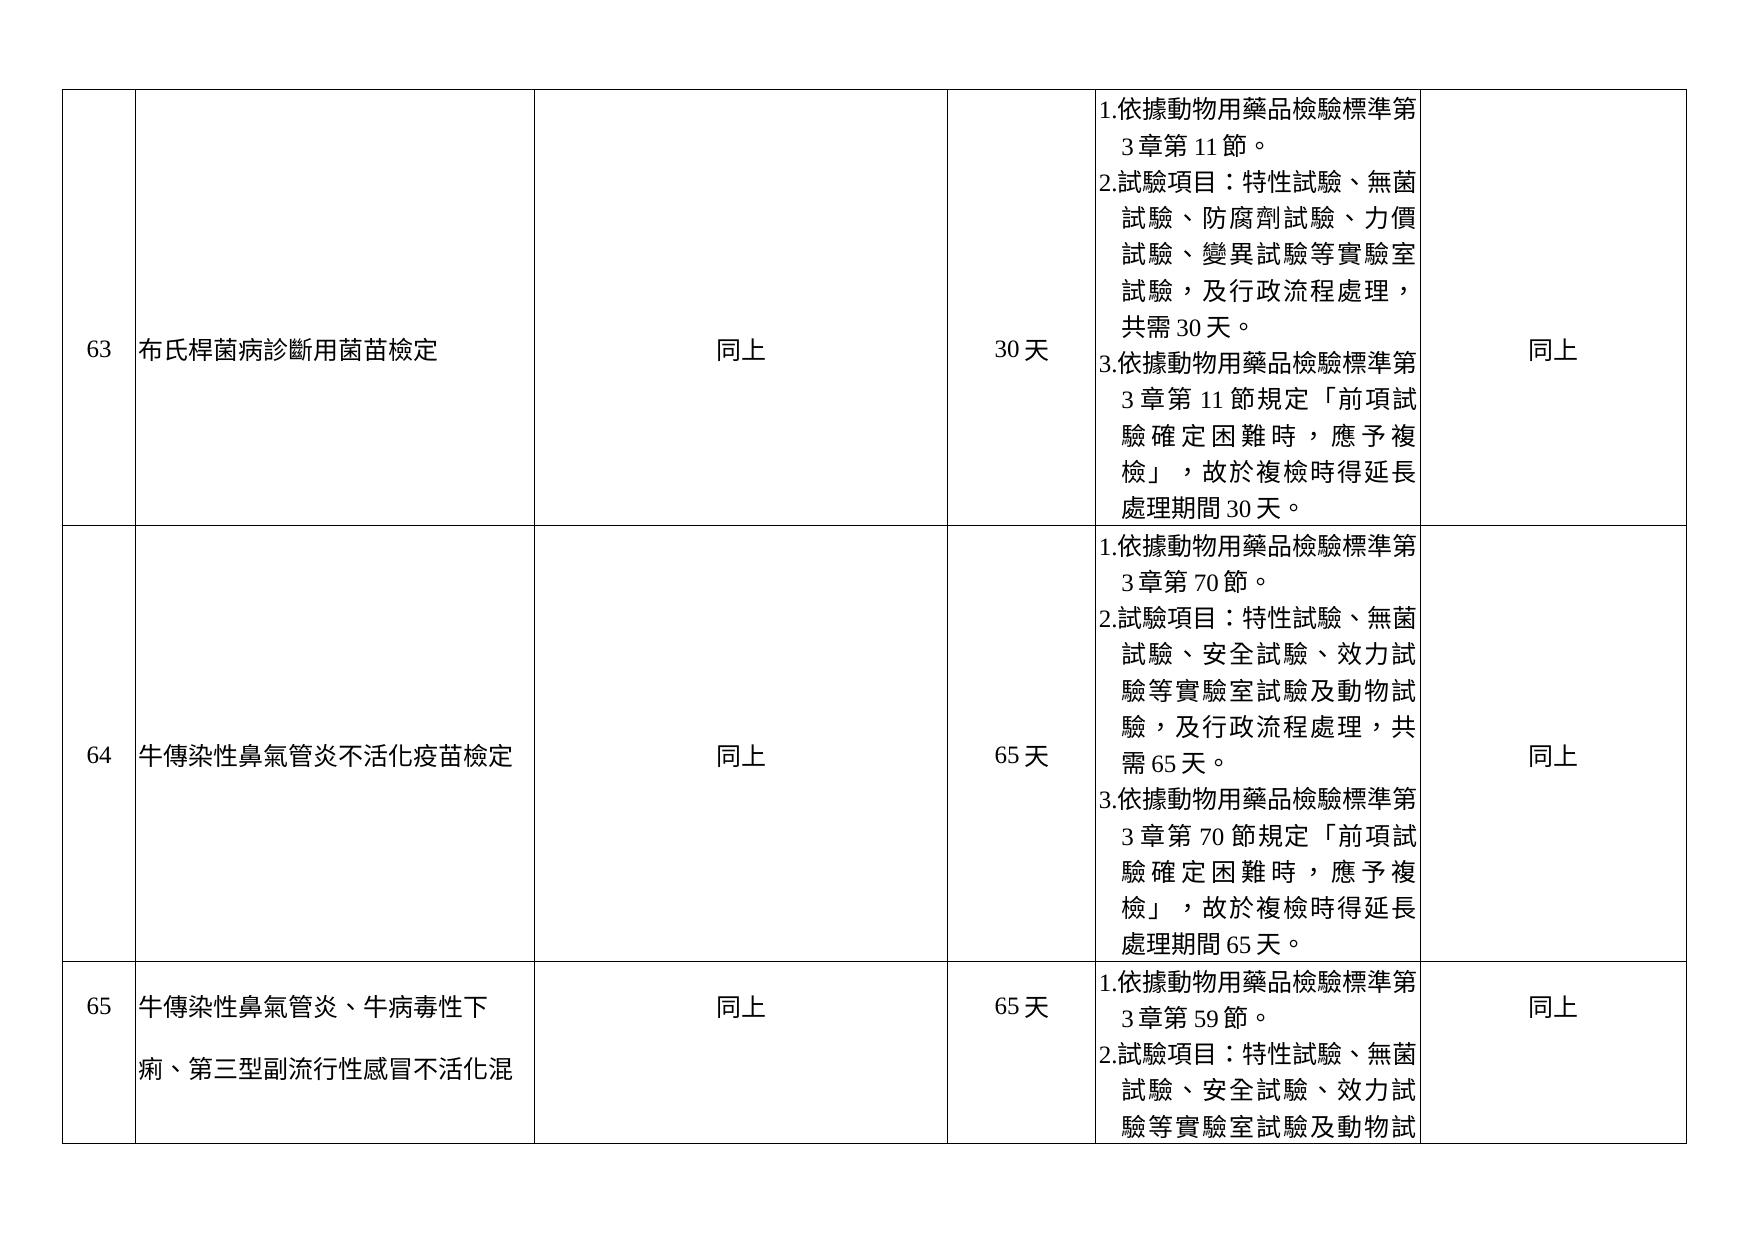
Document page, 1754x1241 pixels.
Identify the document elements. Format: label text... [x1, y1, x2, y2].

table_cell 同上 [1421, 90, 1686, 525]
table_cell 65天 [948, 962, 1095, 1143]
table_cell 1.依據動物用藥品檢驗標準第3章第59節。 2.試驗項目：特性試驗、無菌試驗、安全試驗、效力試驗等實驗室試驗及動物試 [1096, 962, 1420, 1143]
table_cell 布氏桿菌病診斷用菌苗檢定 [136, 90, 534, 525]
table_cell 65天 [948, 526, 1095, 961]
table_cell 1.依據動物用藥品檢驗標準第3章第70節。 2.試驗項目：特性試驗、無菌試驗、安全試驗、效力試驗等實驗室試驗及動物試驗，及行政流程處理，共需65天。 3.依據動物用藥品檢驗標準第3章第70節規定「前項試驗確定困難時，應予複檢」，故於複檢時得延長處理期間65天。 [1096, 526, 1420, 961]
table_cell 65 [63, 962, 135, 1143]
table_cell 同上 [1421, 526, 1686, 961]
table_cell 30天 [948, 90, 1095, 525]
table_cell 同上 [535, 90, 947, 525]
table_cell 同上 [535, 962, 947, 1143]
table_cell 63 [63, 90, 135, 525]
table_cell 牛傳染性鼻氣管炎、牛病毒性下痢、第三型副流行性感冒不活化混 [136, 962, 534, 1143]
table_cell 1.依據動物用藥品檢驗標準第3章第11節。 2.試驗項目：特性試驗、無菌試驗、防腐劑試驗、力價試驗、變異試驗等實驗室試驗，及行政流程處理，共需30天。 3.依據動物用藥品檢驗標準第3章第11節規定「前項試驗確定困難時，應予複檢」，故於複檢時得延長處理期間30天。 [1096, 90, 1420, 525]
table_cell 同上 [1421, 962, 1686, 1143]
table_cell 同上 [535, 526, 947, 961]
table_cell 牛傳染性鼻氣管炎不活化疫苗檢定 [136, 526, 534, 961]
table_cell 64 [63, 526, 135, 961]
